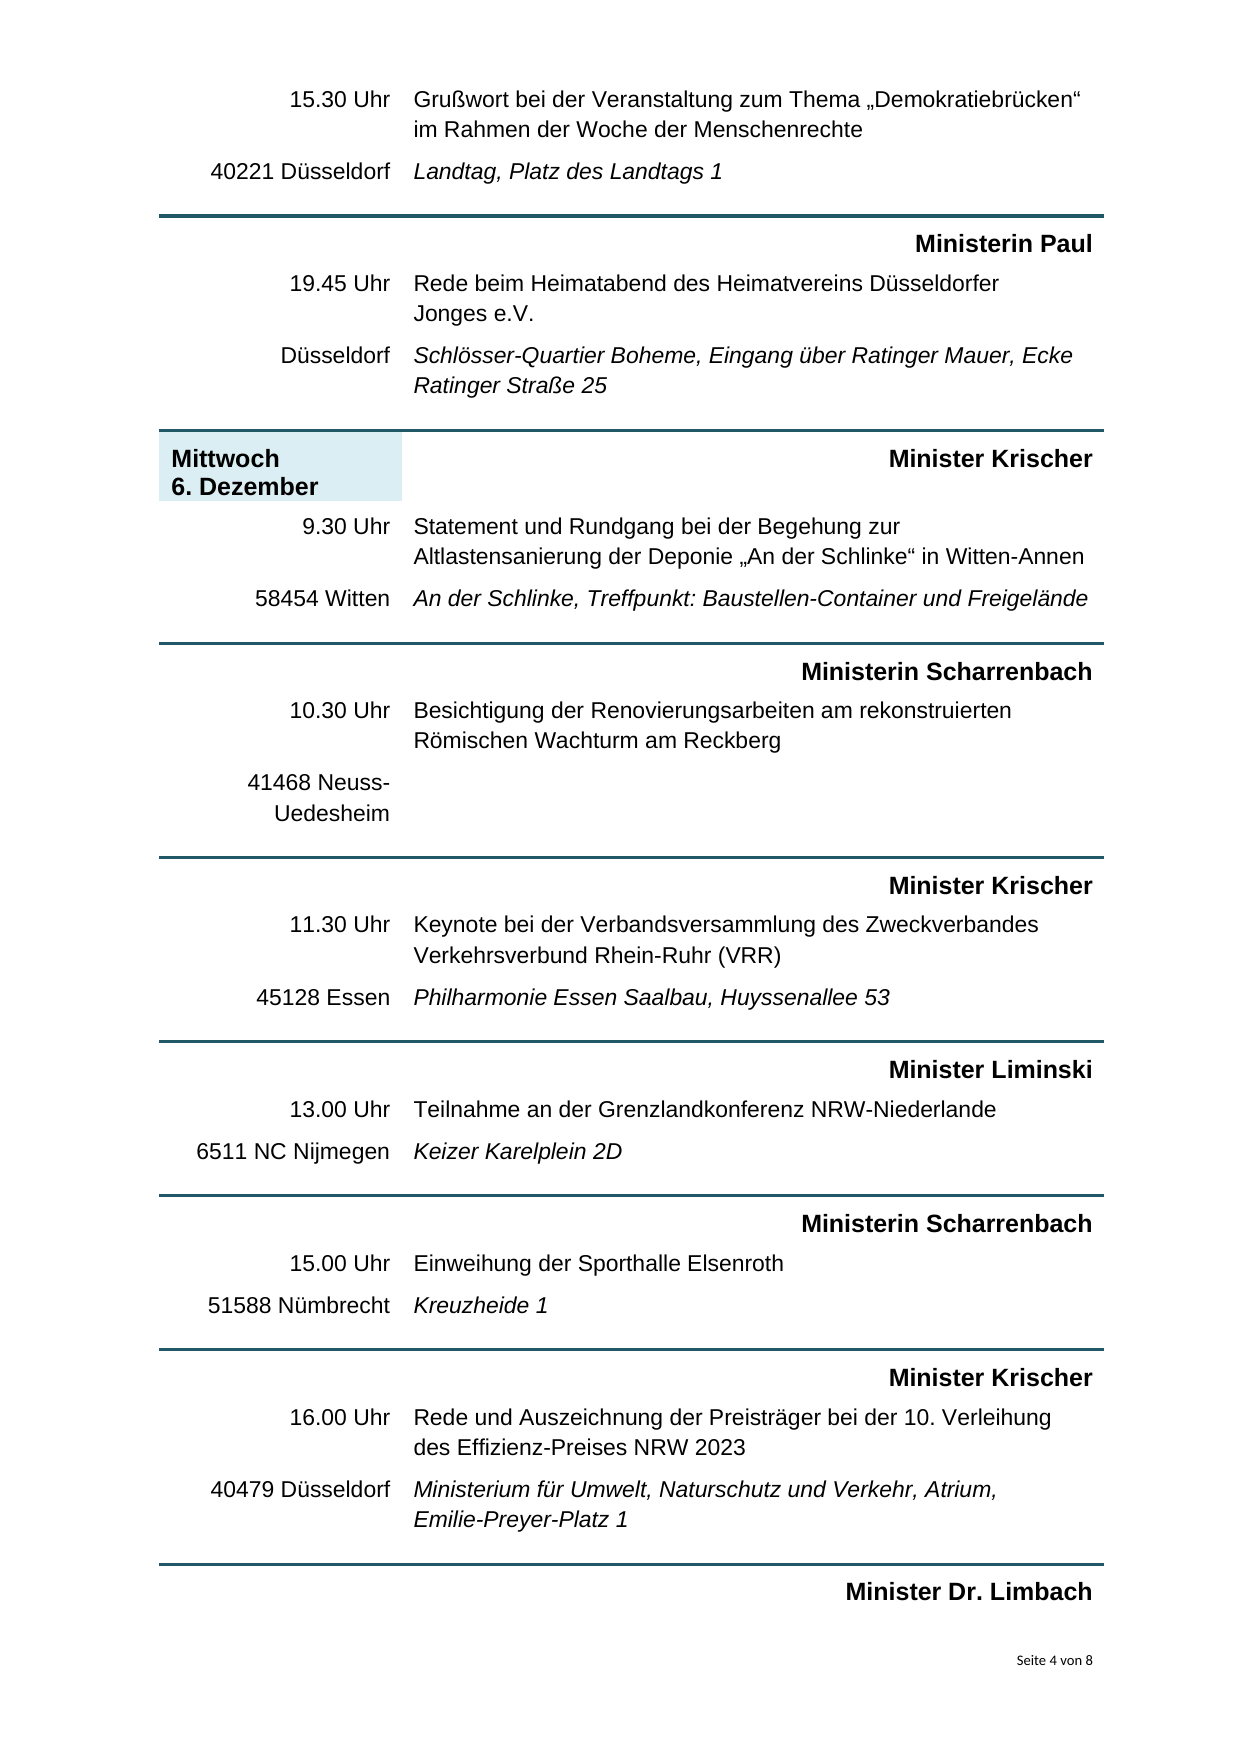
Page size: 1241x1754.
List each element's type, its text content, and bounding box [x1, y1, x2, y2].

table_cell 51588 Nümbrecht [159, 1280, 402, 1322]
table_cell 45128 Essen [159, 972, 402, 1014]
table_header [159, 1197, 402, 1238]
table_cell Statement und Rundgang bei der Begehung zur Altlastensanierung der Deponie „An der Schlinke“ in Witten-Annen [402, 501, 1104, 573]
table_header Ministerin Paul [402, 218, 1104, 258]
table_cell 11.30 Uhr [159, 900, 402, 972]
table_header Minister Liminski [402, 1043, 1104, 1084]
table_cell Keynote bei der Verbandsversammlung des Zweckverbandes Verkehrsverbund Rhein-Ruhr (VRR) [402, 900, 1104, 972]
table_header Ministerin Scharrenbach [402, 1197, 1104, 1238]
table_cell Landtag, Platz des Landtags 1 [402, 146, 1104, 188]
table_cell Ministerium für Umwelt, Naturschutz und Verkehr, Atrium, Emilie-Preyer-Platz 1 [402, 1464, 1104, 1536]
table_cell Kreuzheide 1 [402, 1280, 1104, 1322]
table_cell Rede und Auszeichnung der Preisträger bei der 10. Verleihung des Effizienz-Preises NRW 2023 [402, 1392, 1104, 1464]
table_cell Einweihung der Sporthalle Elsenroth [402, 1238, 1104, 1280]
table_header Minister Dr. Limbach [402, 1566, 1104, 1606]
table_header Ministerin Scharrenbach [402, 645, 1104, 685]
table_cell 58454 Witten [159, 573, 402, 615]
table_header [159, 1566, 402, 1606]
table_cell 16.00 Uhr [159, 1392, 402, 1464]
table_header Minister Krischer [402, 1351, 1104, 1392]
table_cell 15.00 Uhr [159, 1238, 402, 1280]
table_cell Schlösser-Quartier Boheme, Eingang über Ratinger Mauer, Ecke Ratinger Straße 25 [402, 330, 1104, 402]
table_cell 13.00 Uhr [159, 1084, 402, 1126]
table_cell Düsseldorf [159, 330, 402, 402]
table_cell 10.30 Uhr [159, 685, 402, 757]
table_cell Keizer Karelplein 2D [402, 1126, 1104, 1168]
table_cell 19.45 Uhr [159, 258, 402, 330]
table_header [159, 1351, 402, 1392]
table_cell 15.30 Uhr [159, 74, 402, 146]
table_header Minister Krischer [402, 859, 1104, 900]
table_cell Grußwort bei der Veranstaltung zum Thema „Demokratiebrücken“ im Rahmen der Woche der Menschenrechte [402, 74, 1104, 146]
table_cell [402, 758, 1104, 830]
table_cell An der Schlinke, Treffpunkt: Baustellen-Container und Freigelände [402, 573, 1104, 615]
table_cell Teilnahme an der Grenzlandkonferenz NRW-Niederlande [402, 1084, 1104, 1126]
table_header [159, 859, 402, 900]
table_header [159, 1043, 402, 1084]
table_cell 40479 Düsseldorf [159, 1464, 402, 1536]
table_cell 40221 Düsseldorf [159, 146, 402, 188]
table_header [159, 218, 402, 258]
table_cell Rede beim Heimatabend des Heimatvereins Düsseldorfer Jonges e.V. [402, 258, 1104, 330]
table_cell 9.30 Uhr [159, 501, 402, 573]
table_cell Philharmonie Essen Saalbau, Huyssenallee 53 [402, 972, 1104, 1014]
table_cell 6511 NC Nijmegen [159, 1126, 402, 1168]
table_header Mittwoch 6. Dezember [159, 432, 402, 501]
table_cell 41468 Neuss-Uedesheim [159, 758, 402, 830]
table_header [159, 645, 402, 685]
table_cell Besichtigung der Renovierungsarbeiten am rekonstruierten Römischen Wachturm am Reckberg [402, 685, 1104, 757]
table_header Minister Krischer [402, 432, 1104, 501]
